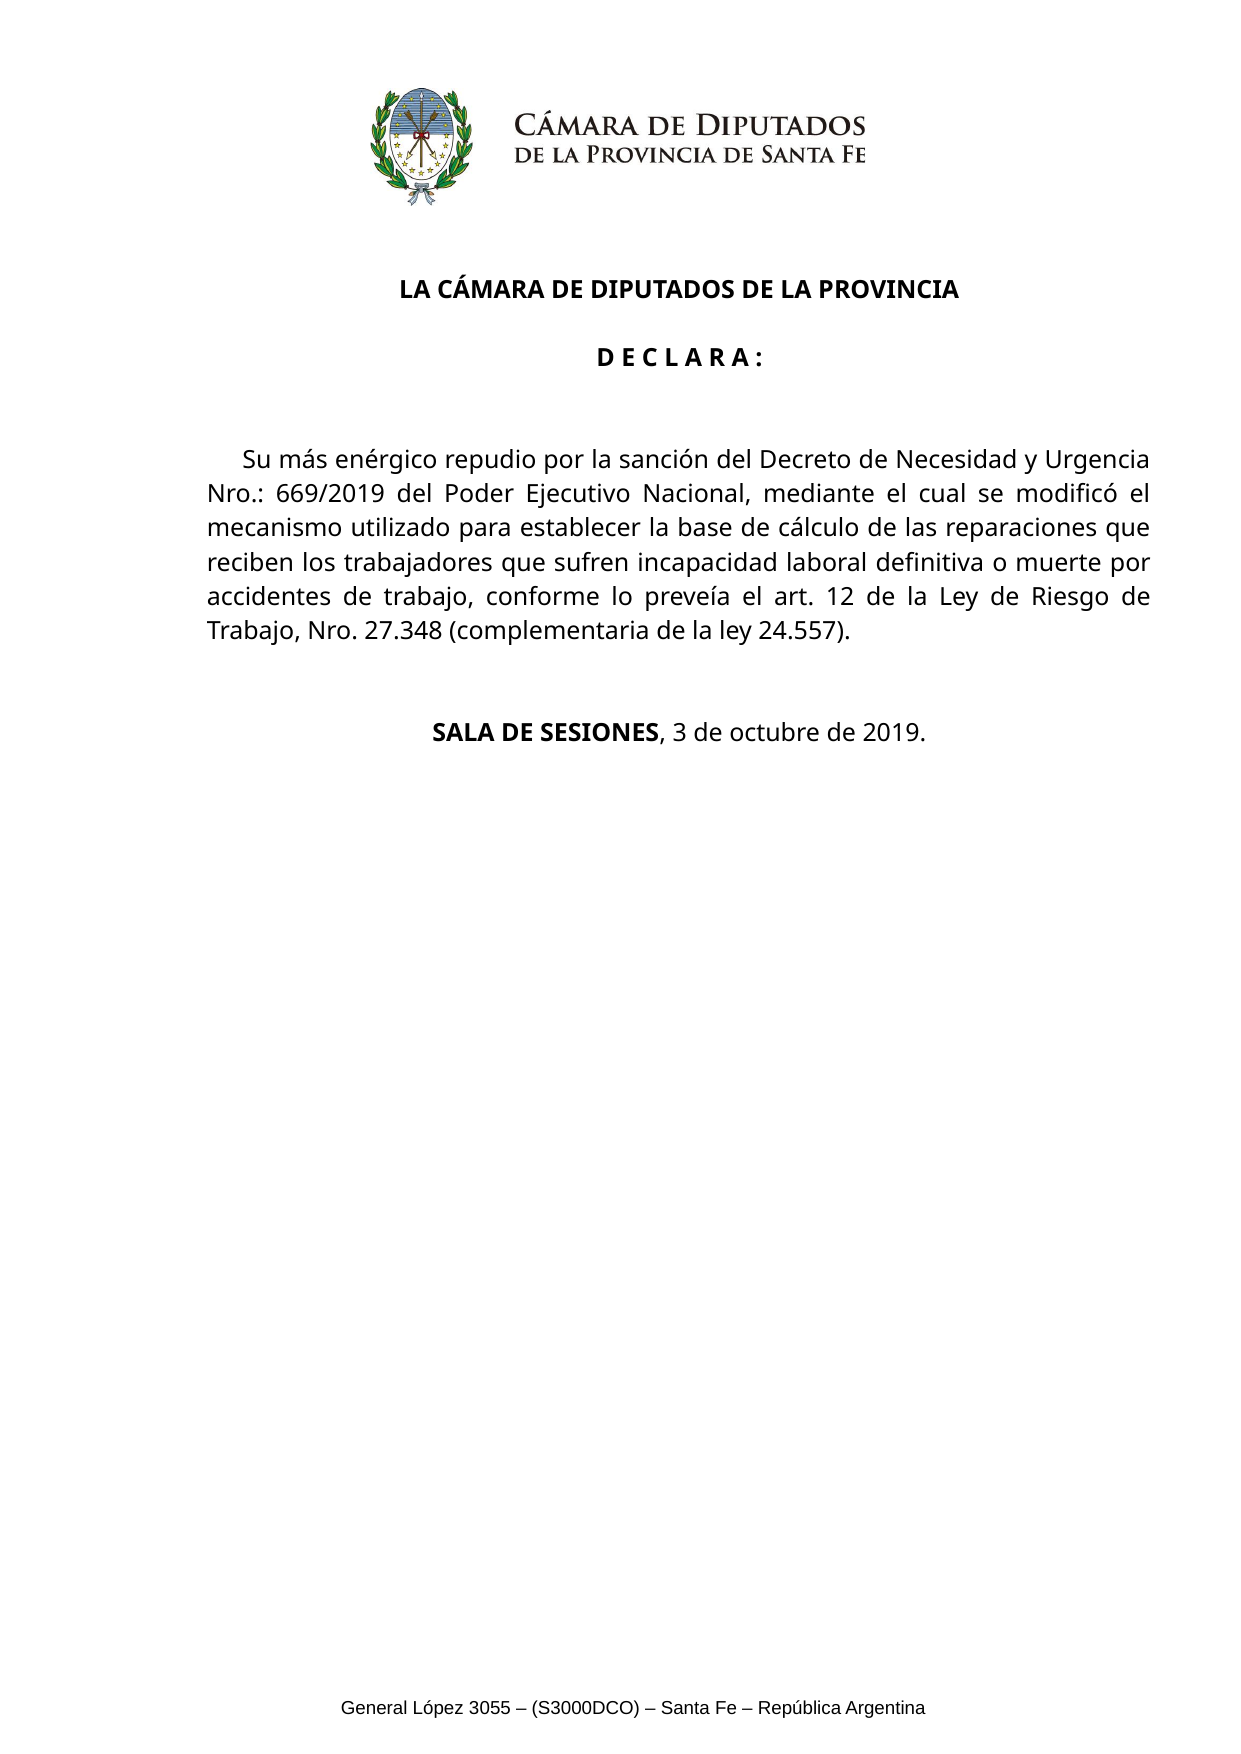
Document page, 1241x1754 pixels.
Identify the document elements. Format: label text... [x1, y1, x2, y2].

picture [370, 88, 866, 210]
text Su más enérgico repudio por la sanción del Decreto de Necesidad y Urgencia Nro.: 669/2019 del Poder Ejecutivo Nacional, mediante el cual se modificó el mecanismo utilizado para establecer la base de cálculo de las reparaciones que reciben los trabajadores que sufren incapacidad laboral definitiva o muerte por accidentes de trabajo, conforme lo preveía el art. 12 de la Ley de Riesgo de Trabajo, Nro. 27.348 (complementaria de la ley 24.557). [207, 442, 1152, 646]
text SALA DE SESIONES, 3 de octubre de 2019. [207, 714, 1152, 748]
text LA CÁMARA DE DIPUTADOS DE LA PROVINCIA [207, 272, 1152, 306]
text D E C L A R A : [207, 340, 1152, 374]
